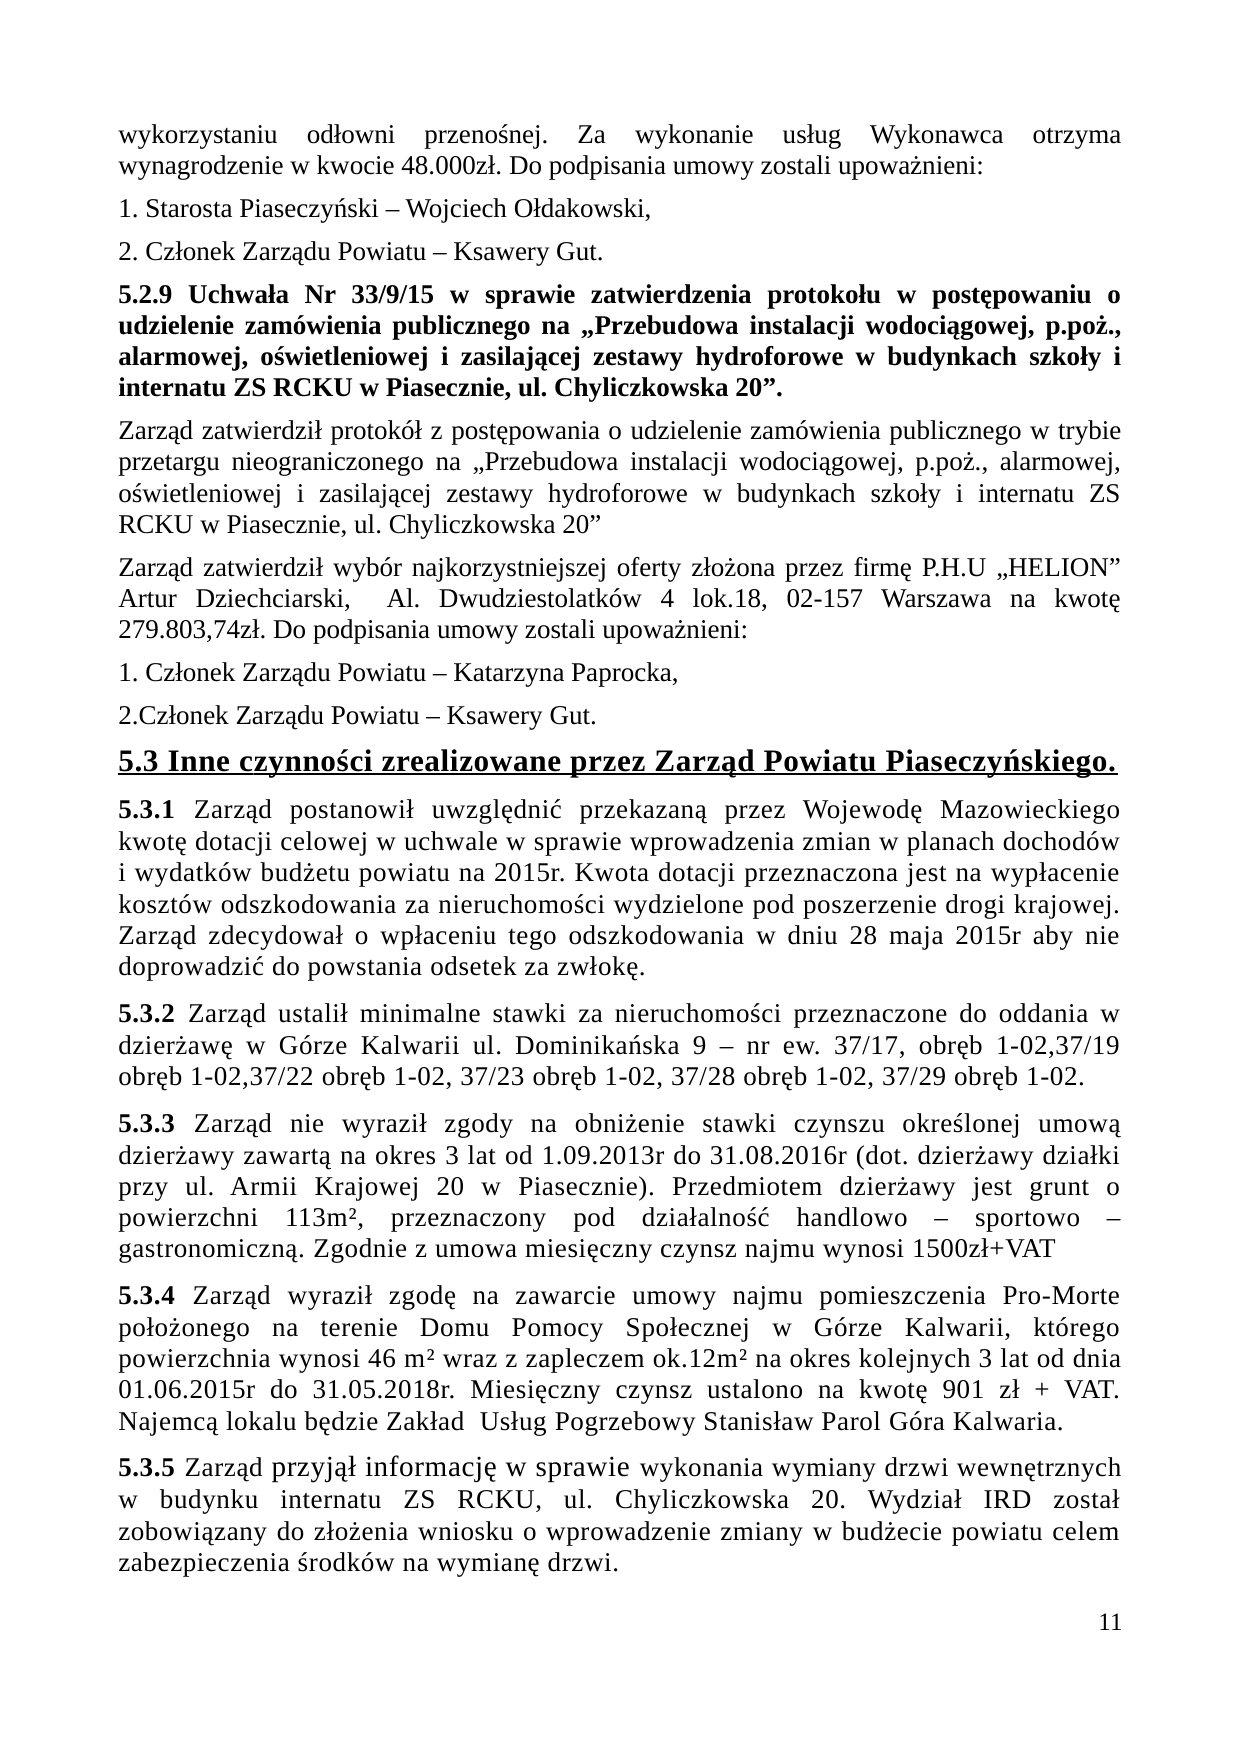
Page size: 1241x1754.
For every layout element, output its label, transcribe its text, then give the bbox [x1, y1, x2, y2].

text 2. Członek Zarządu Powiatu – Ksawery Gut. [118, 235, 1122, 266]
text 5.3.1 Zarząd postanowił uwzględnić przekazaną przez Wojewodę Mazowieckiego kwotę dotacji celowej w uchwale w sprawie wprowadzenia zmian w planach dochodów i wydatków budżetu powiatu na 2015r. Kwota dotacji przeznaczona jest na wypłacenie kosztów odszkodowania za nieruchomości wydzielone pod poszerzenie drogi krajowej. Zarząd zdecydował o wpłaceniu tego odszkodowania w dniu 28 maja 2015r aby nie doprowadzić do powstania odsetek za zwłokę. [118, 789, 1122, 981]
text 1. Starosta Piaseczyński – Wojciech Ołdakowski, [118, 192, 1122, 223]
text 5.3.3 Zarząd nie wyraził zgody na obniżenie stawki czynszu określonej umową dzierżawy zawartą na okres 3 lat od 1.09.2013r do 31.08.2016r (dot. dzierżawy działki przy ul. Armii Krajowej 20 w Piasecznie). Przedmiotem dzierżawy jest grunt o powierzchni 113m², przeznaczony pod działalność handlowo – sportowo – gastronomiczną. Zgodnie z umowa miesięczny czynsz najmu wynosi 1500zł+VAT [118, 1103, 1122, 1263]
text 5.2.9 Uchwała Nr 33/9/15 w sprawie zatwierdzenia protokołu w postępowaniu o udzielenie zamówienia publicznego na „Przebudowa instalacji wodociągowej, p.poż., alarmowej, oświetleniowej i zasilającej zestawy hydroforowe w budynkach szkoły i internatu ZS RCKU w Piasecznie, ul. Chyliczkowska 20”. [118, 278, 1122, 403]
text 2.Członek Zarządu Powiatu – Ksawery Gut. [118, 699, 1122, 730]
text Zarząd zatwierdził wybór najkorzystniejszej oferty złożona przez firmę P.H.U „HELION” Artur Dziechciarski, Al. Dwudziestolatków 4 lok.18, 02-157 Warszawa na kwotę 279.803,74zł. Do podpisania umowy zostali upoważnieni: [118, 551, 1122, 644]
text 5.3.5 Zarząd przyjął informację w sprawie wykonania wymiany drzwi wewnętrznych w budynku internatu ZS RCKU, ul. Chyliczkowska 20. Wydział IRD został zobowiązany do złożenia wniosku o wprowadzenie zmiany w budżecie powiatu celem zabezpieczenia środków na wymianę drzwi. [118, 1447, 1122, 1577]
text 5.3 Inne czynności zrealizowane przez Zarząd Powiatu Piaseczyńskiego. [118, 742, 1122, 778]
text wykorzystaniu odłowni przenośnej. Za wykonanie usług Wykonawca otrzyma wynagrodzenie w kwocie 48.000zł. Do podpisania umowy zostali upoważnieni: [118, 118, 1122, 180]
text 5.3.2 Zarząd ustalił minimalne stawki za nieruchomości przeznaczone do oddania w dzierżawę w Górze Kalwarii ul. Dominikańska 9 – nr ew. 37/17, obręb 1-02,37/19 obręb 1-02,37/22 obręb 1-02, 37/23 obręb 1-02, 37/28 obręb 1-02, 37/29 obręb 1-02. [118, 993, 1122, 1091]
text 1. Członek Zarządu Powiatu – Katarzyna Paprocka, [118, 656, 1122, 687]
text 5.3.4 Zarząd wyraził zgodę na zawarcie umowy najmu pomieszczenia Pro-Morte położonego na terenie Domu Pomocy Społecznej w Górze Kalwarii, którego powierzchnia wynosi 46 m² wraz z zapleczem ok.12m² na okres kolejnych 3 lat od dnia 01.06.2015r do 31.05.2018r. Miesięczny czynsz ustalono na kwotę 901 zł + VAT. Najemcą lokalu będzie Zakład Usług Pogrzebowy Stanisław Parol Góra Kalwaria. [118, 1275, 1122, 1436]
text Zarząd zatwierdził protokół z postępowania o udzielenie zamówienia publicznego w trybie przetargu nieograniczonego na „Przebudowa instalacji wodociągowej, p.poż., alarmowej, oświetleniowej i zasilającej zestawy hydroforowe w budynkach szkoły i internatu ZS RCKU w Piasecznie, ul. Chyliczkowska 20” [118, 414, 1122, 539]
